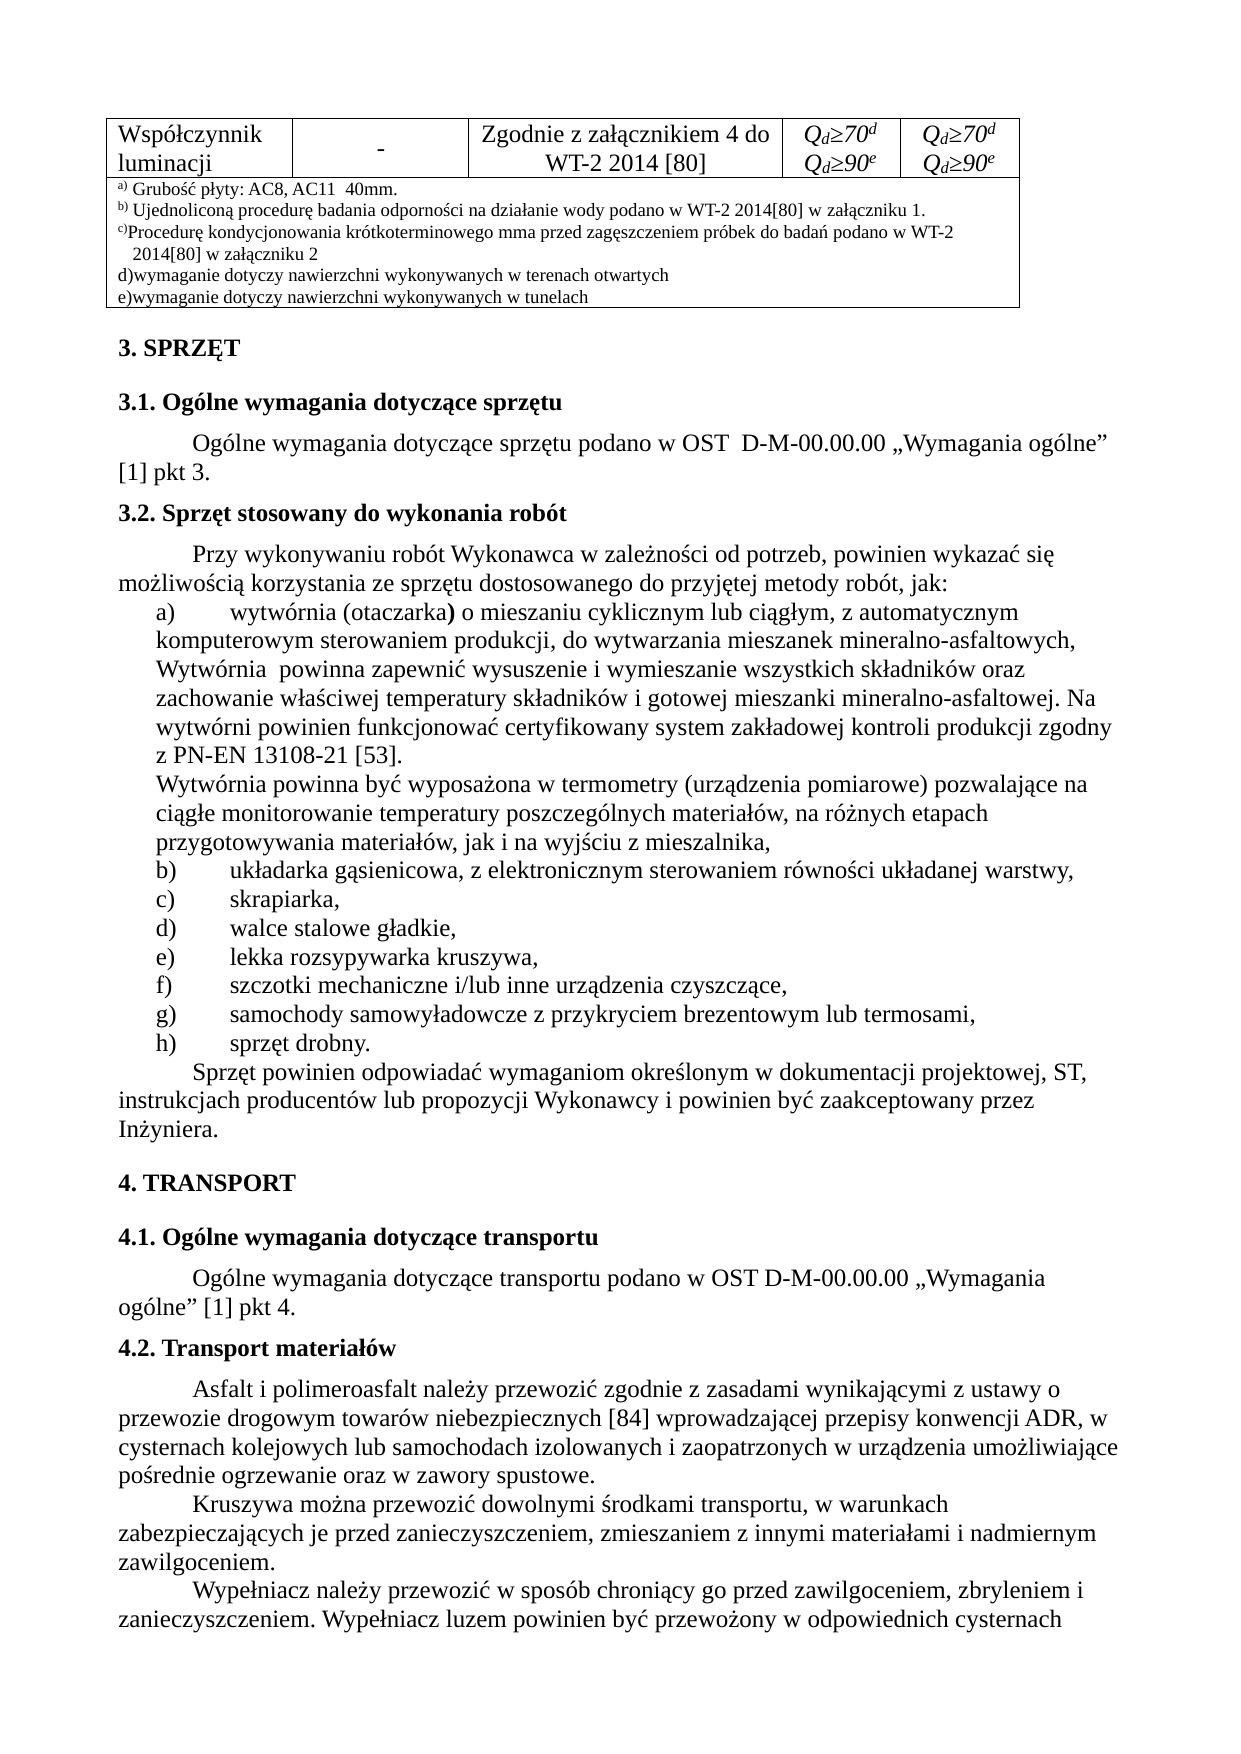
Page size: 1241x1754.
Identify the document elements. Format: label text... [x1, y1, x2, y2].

list skrapiarka, [156, 884, 1122, 913]
table_cell - [293, 119, 468, 177]
list samochody samowyładowcze z przykryciem brezentowym lub termosami, [156, 999, 1122, 1028]
list szczotki mechaniczne i/lub inne urządzenia czyszczące, [156, 971, 1122, 999]
text Ogólne wymagania dotyczące sprzętu podano w OST D-M-00.00.00 „Wymagania ogólne” [1] pkt 3. [118, 428, 1122, 486]
text Asfalt i polimeroasfalt należy przewozić zgodnie z zasadami wynikającymi z ustawy o przewozie drogowym towarów niebezpiecznych [84] wprowadzającej przepisy konwencji ADR, w cysternach kolejowych lub samochodach izolowanych i zaopatrzonych w urządzenia umożliwiające pośrednie ogrzewanie oraz w zawory spustowe. [118, 1374, 1122, 1489]
subtitle 4.2. Transport materiałów [118, 1333, 1122, 1362]
table_cell Zgodnie z załącznikiem 4 do WT-2 2014 [80] [469, 119, 782, 177]
text Sprzęt powinien odpowiadać wymaganiom określonym w dokumentacji projektowej, ST, instrukcjach producentów lub propozycji Wykonawcy i powinien być zaakceptowany przez Inżyniera. [118, 1057, 1122, 1143]
subtitle 3.1. Ogólne wymagania dotyczące sprzętu [118, 387, 1122, 416]
text Ogólne wymagania dotyczące transportu podano w OST D-M-00.00.00 „Wymagania ogólne” [1] pkt 4. [118, 1263, 1122, 1321]
table_cell a) Grubość płyty: AC8, AC11 40mm. b) Ujednoliconą procedurę badania odporności na działanie wody podano w WT-2 2014[80] w załączniku 1. c)Procedurę kondycjonowania krótkoterminowego mma przed zagęszczeniem próbek do badań podano w WT-2 2014[80] w załączniku 2 d)wymaganie dotyczy nawierzchni wykonywanych w terenach otwartych e)wymaganie dotyczy nawierzchni wykonywanych w tunelach [107, 178, 1019, 307]
list lekka rozsypywarka kruszywa, [156, 942, 1122, 971]
subtitle 3. Sprzęt [118, 333, 1122, 362]
list sprzęt drobny. [156, 1028, 1122, 1057]
table_cell Współczynnik luminacji [107, 119, 292, 177]
text Przy wykonywaniu robót Wykonawca w zależności od potrzeb, powinien wykazać się możliwością korzystania ze sprzętu dostosowanego do przyjętej metody robót, jak: [118, 539, 1122, 597]
subtitle 4.1. Ogólne wymagania dotyczące transportu [118, 1222, 1122, 1251]
subtitle 3.2. Sprzęt stosowany do wykonania robót [118, 498, 1122, 527]
list walce stalowe gładkie, [156, 913, 1122, 942]
list wytwórnia (otaczarka) o mieszaniu cyklicznym lub ciągłym, z automatycznym komputerowym sterowaniem produkcji, do wytwarzania mieszanek mineralno-asfaltowych, Wytwórnia powinna zapewnić wysuszenie i wymieszanie wszystkich składników oraz zachowanie właściwej temperatury składników i gotowej mieszanki mineralno-asfaltowej. Na wytwórni powinien funkcjonować certyfikowany system zakładowej kontroli produkcji zgodny z PN-EN 13108-21 [53]. Wytwórnia powinna być wyposażona w termometry (urządzenia pomiarowe) pozwalające na ciągłe monitorowanie temperatury poszczególnych materiałów, na różnych etapach przygotowywania materiałów, jak i na wyjściu z mieszalnika, [156, 597, 1122, 856]
list układarka gąsienicowa, z elektronicznym sterowaniem równości układanej warstwy, [156, 856, 1122, 884]
subtitle 4. Transport [118, 1168, 1122, 1197]
text Kruszywa można przewozić dowolnymi środkami transportu, w warunkach zabezpieczających je przed zanieczyszczeniem, zmieszaniem z innymi materiałami i nadmiernym zawilgoceniem. [118, 1489, 1122, 1576]
text Wypełniacz należy przewozić w sposób chroniący go przed zawilgoceniem, zbryleniem i zanieczyszczeniem. Wypełniacz luzem powinien być przewożony w odpowiednich cysternach [118, 1576, 1122, 1633]
table_cell Qd≥70d Qd≥90e [783, 119, 900, 177]
table_cell Qd≥70d Qd≥90e [901, 119, 1019, 177]
